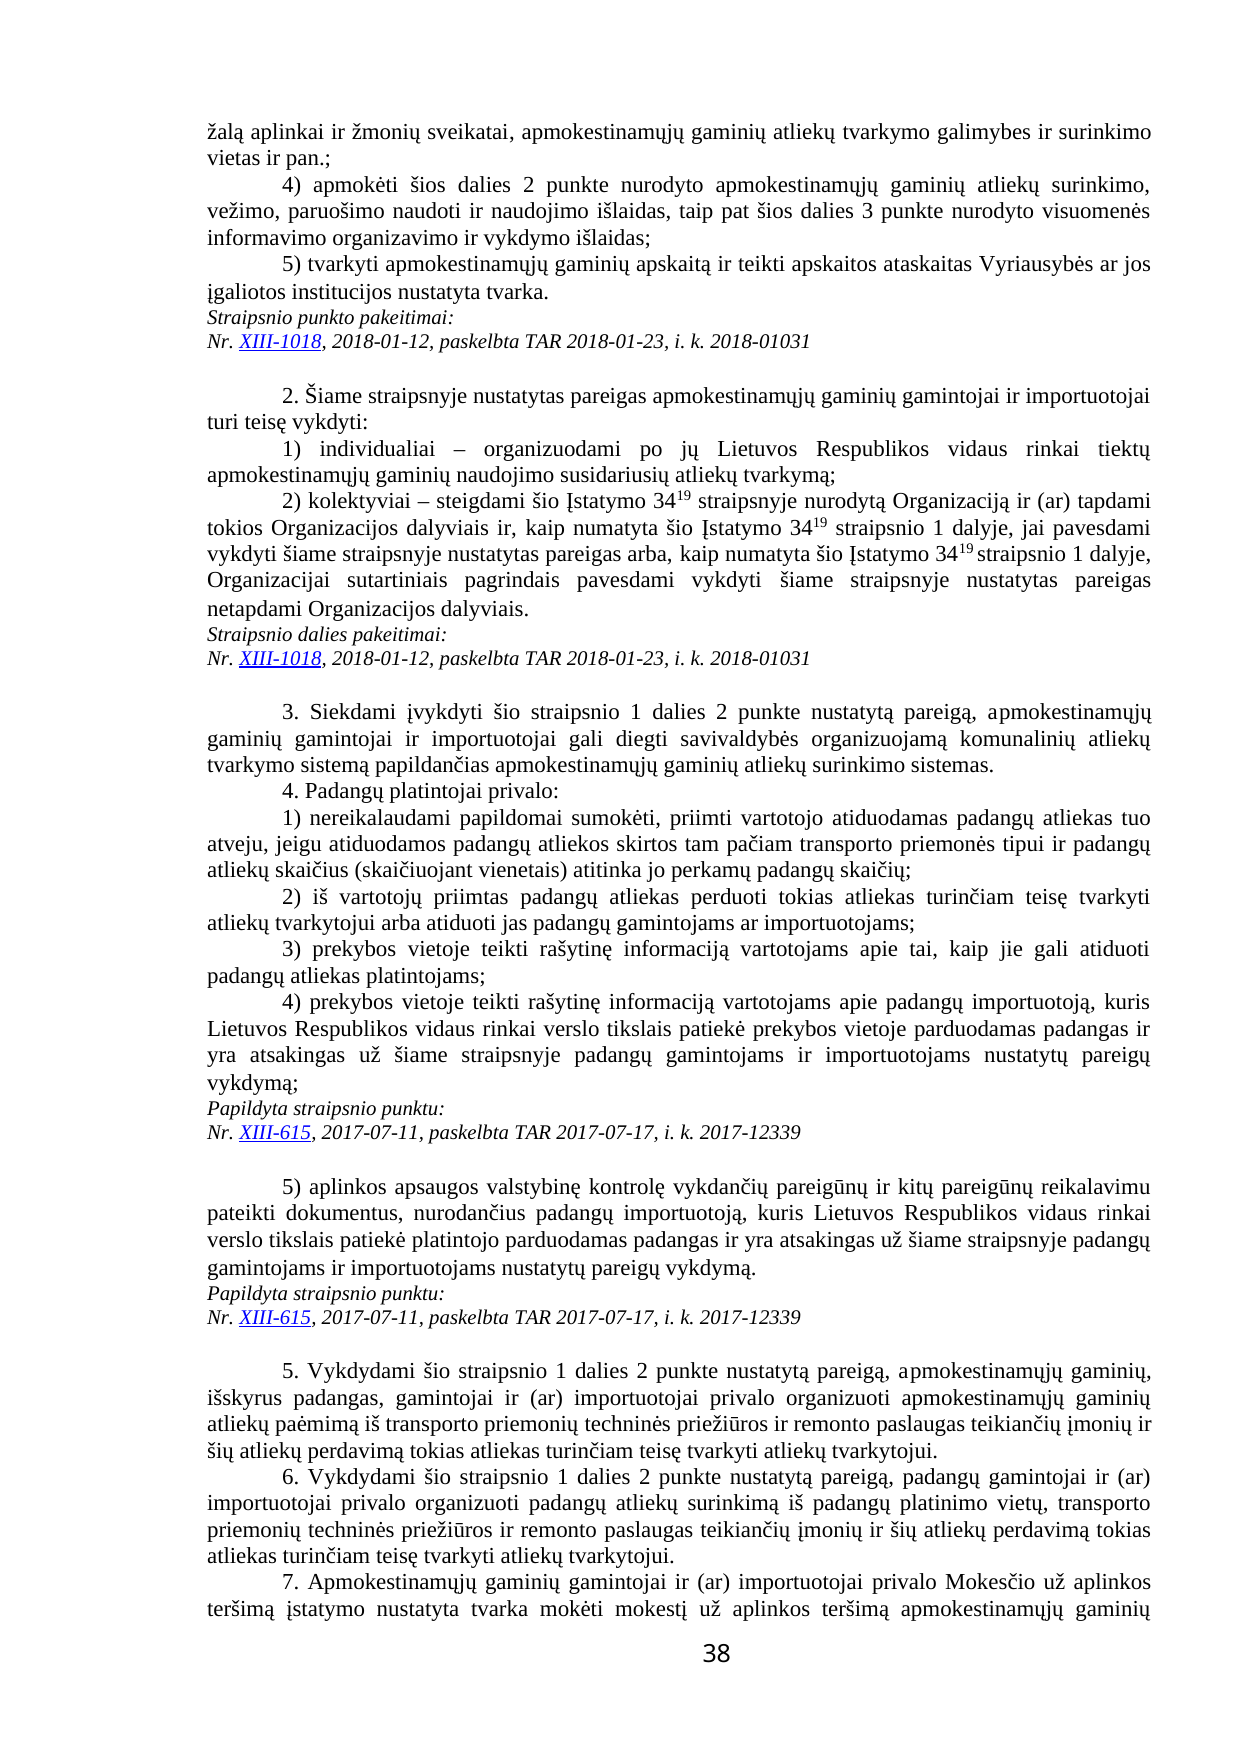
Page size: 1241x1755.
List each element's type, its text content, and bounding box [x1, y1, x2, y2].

text žalą aplinkai ir žmonių sveikatai, apmokestinamųjų gaminių atliekų tvarkymo galimybes ir surinkimo vietas ir pan.; [207, 118, 1152, 171]
text 6. Vykdydami šio straipsnio 1 dalies 2 punkte nustatytą pareigą, padangų gamintojai ir (ar) importuotojai privalo organizuoti padangų atliekų surinkimą iš padangų platinimo vietų, transporto priemonių techninės priežiūros ir remonto paslaugas teikiančių įmonių ir šių atliekų perdavimą tokias atliekas turinčiam teisę tvarkyti atliekų tvarkytojui. [207, 1463, 1152, 1568]
text Nr. XIII-615, 2017-07-11, paskelbta TAR 2017-07-17, i. k. 2017-12339 [207, 1305, 1152, 1329]
text Papildyta straipsnio punktu: [207, 1096, 1152, 1120]
text Nr. XIII-615, 2017-07-11, paskelbta TAR 2017-07-17, i. k. 2017-12339 [207, 1120, 1152, 1144]
text 3) prekybos vietoje teikti rašytinę informaciją vartotojams apie tai, kaip jie gali atiduoti padangų atliekas platintojams; [207, 936, 1152, 988]
text 5) tvarkyti apmokestinamųjų gaminių apskaitą ir teikti apskaitos ataskaitas Vyriausybės ar jos įgaliotos institucijos nustatyta tvarka. [207, 250, 1152, 305]
text Straipsnio dalies pakeitimai: [207, 621, 1152, 646]
text 7. Apmokestinamųjų gaminių gamintojai ir (ar) importuotojai privalo Mokesčio už aplinkos teršimą įstatymo nustatyta tvarka mokėti mokestį už aplinkos teršimą apmokestinamųjų gaminių [207, 1568, 1152, 1621]
text 4) apmokėti šios dalies 2 punkte nurodyto apmokestinamųjų gaminių atliekų surinkimo, vežimo, paruošimo naudoti ir naudojimo išlaidas, taip pat šios dalies 3 punkte nurodyto visuomenės informavimo organizavimo ir vykdymo išlaidas; [207, 171, 1152, 250]
text Nr. XIII-1018, 2018-01-12, paskelbta TAR 2018-01-23, i. k. 2018-01031 [207, 329, 1152, 353]
text 2) kolektyviai – steigdami šio Įstatymo 3419 straipsnyje nurodytą Organizaciją ir (ar) tapdami tokios Organizacijos dalyviais ir, kaip numatyta šio Įstatymo 3419 straipsnio 1 dalyje, jai pavesdami vykdyti šiame straipsnyje nustatytas pareigas arba, kaip numatyta šio Įstatymo 3419 straipsnio 1 dalyje, Organizacijai sutartiniais pagrindais pavesdami vykdyti šiame straipsnyje nustatytas pareigas netapdami Organizacijos dalyviais. [207, 487, 1152, 621]
text 5) aplinkos apsaugos valstybinę kontrolę vykdančių pareigūnų ir kitų pareigūnų reikalavimu pateikti dokumentus, nurodančius padangų importuotoją, kuris Lietuvos Respublikos vidaus rinkai verslo tikslais patiekė platintojo parduodamas padangas ir yra atsakingas už šiame straipsnyje padangų gamintojams ir importuotojams nustatytų pareigų vykdymą. [207, 1173, 1152, 1281]
text 1) nereikalaudami papildomai sumokėti, priimti vartotojo atiduodamas padangų atliekas tuo atveju, jeigu atiduodamos padangų atliekos skirtos tam pačiam transporto priemonės tipui ir padangų atliekų skaičius (skaičiuojant vienetais) atitinka jo perkamų padangų skaičių; [207, 804, 1152, 883]
text 5. Vykdydami šio straipsnio 1 dalies 2 punkte nustatytą pareigą, apmokestinamųjų gaminių, išskyrus padangas, gamintojai ir (ar) importuotojai privalo organizuoti apmokestinamųjų gaminių atliekų paėmimą iš transporto priemonių techninės priežiūros ir remonto paslaugas teikiančių įmonių ir šių atliekų perdavimą tokias atliekas turinčiam teisę tvarkyti atliekų tvarkytojui. [207, 1358, 1152, 1463]
text 2) iš vartotojų priimtas padangų atliekas perduoti tokias atliekas turinčiam teisę tvarkyti atliekų tvarkytojui arba atiduoti jas padangų gamintojams ar importuotojams; [207, 883, 1152, 936]
text Nr. XIII-1018, 2018-01-12, paskelbta TAR 2018-01-23, i. k. 2018-01031 [207, 646, 1152, 669]
text Straipsnio punkto pakeitimai: [207, 305, 1152, 329]
text 4. Padangų platintojai privalo: [207, 777, 1152, 804]
text 4) prekybos vietoje teikti rašytinę informaciją vartotojams apie padangų importuotoją, kuris Lietuvos Respublikos vidaus rinkai verslo tikslais patiekė prekybos vietoje parduodamas padangas ir yra atsakingas už šiame straipsnyje padangų gamintojams ir importuotojams nustatytų pareigų vykdymą; [207, 988, 1152, 1096]
text 3. Siekdami įvykdyti šio straipsnio 1 dalies 2 punkte nustatytą pareigą, apmokestinamųjų gaminių gamintojai ir importuotojai gali diegti savivaldybės organizuojamą komunalinių atliekų tvarkymo sistemą papildančias apmokestinamųjų gaminių atliekų surinkimo sistemas. [207, 698, 1152, 777]
text 1) individualiai – organizuodami po jų Lietuvos Respublikos vidaus rinkai tiektų apmokestinamųjų gaminių naudojimo susidariusių atliekų tvarkymą; [207, 434, 1152, 487]
text Papildyta straipsnio punktu: [207, 1281, 1152, 1305]
text 2. Šiame straipsnyje nustatytas pareigas apmokestinamųjų gaminių gamintojai ir importuotojai turi teisę vykdyti: [207, 382, 1152, 434]
